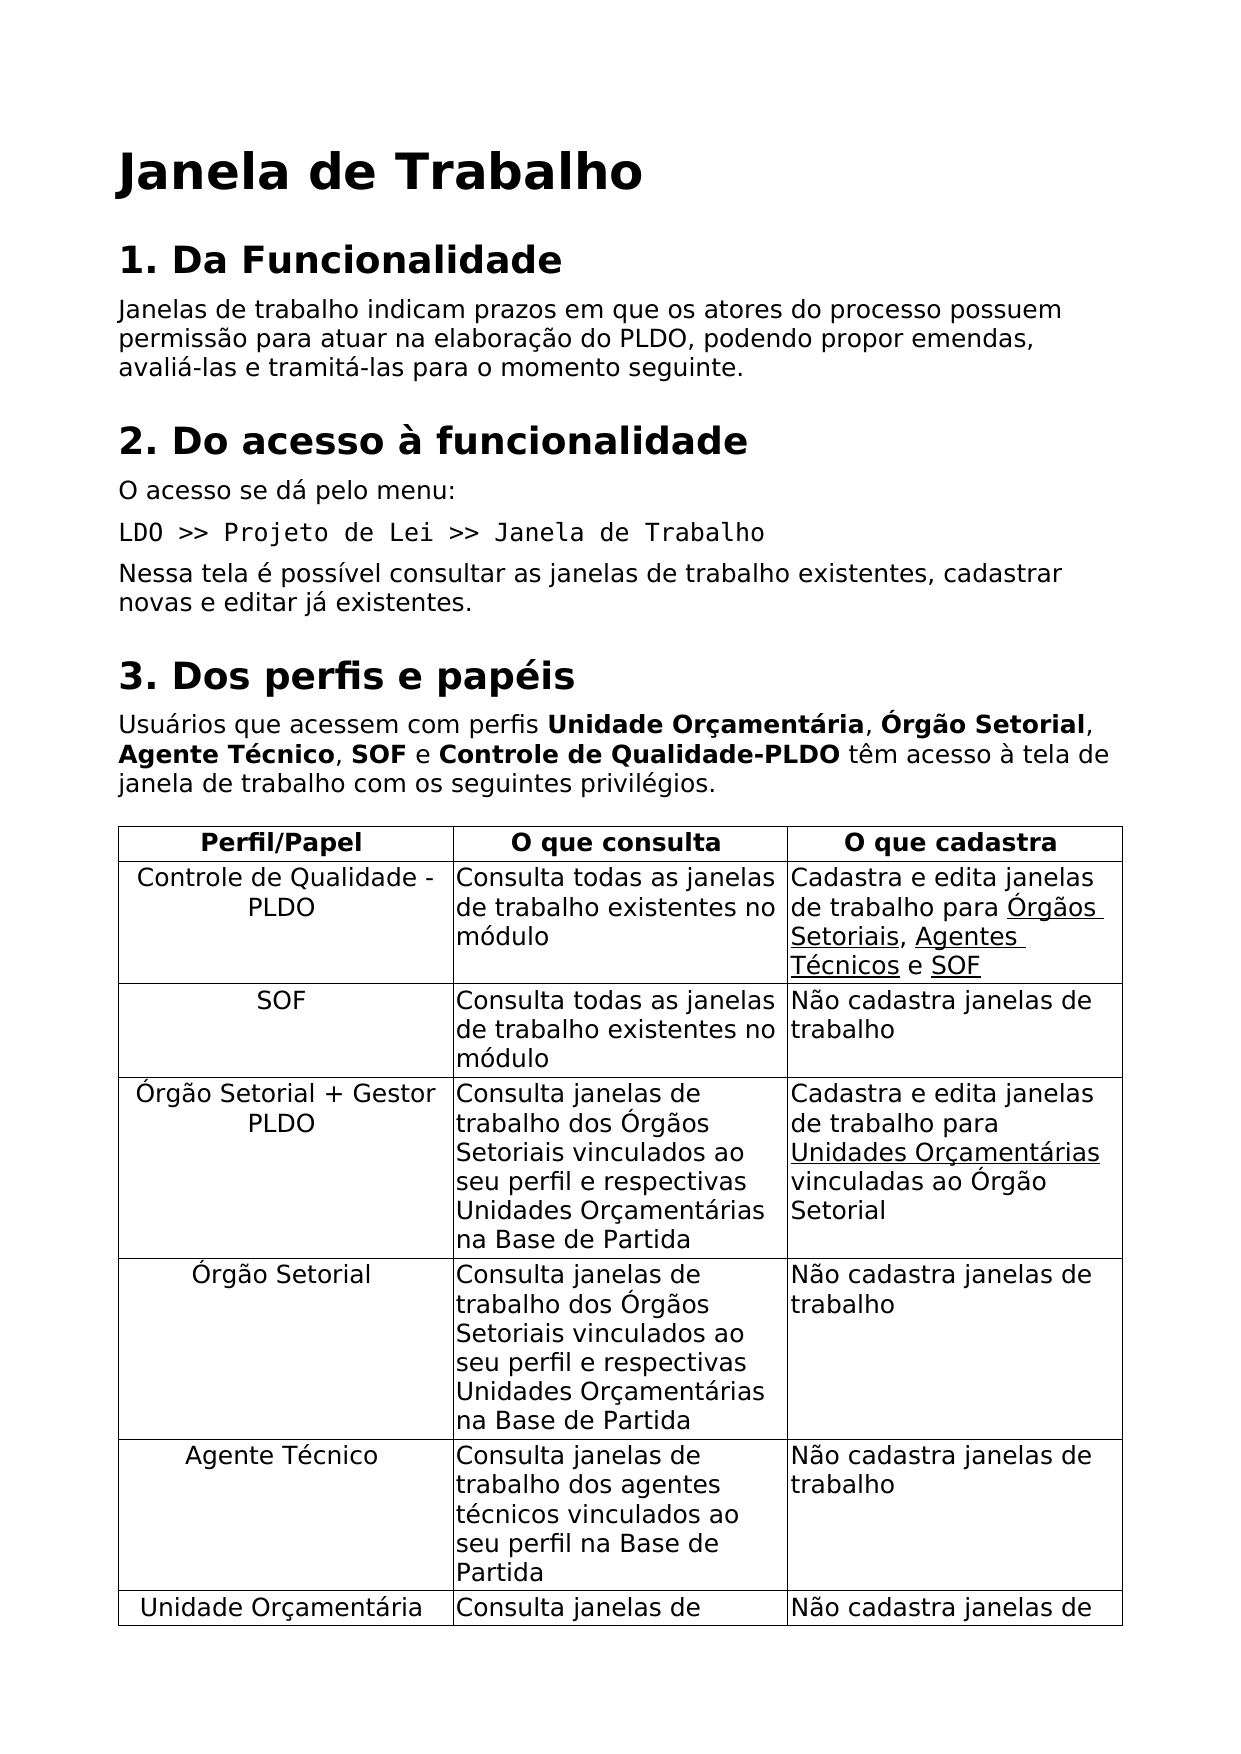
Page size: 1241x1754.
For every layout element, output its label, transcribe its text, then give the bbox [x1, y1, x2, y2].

subtitle Janela de Trabalho [118, 143, 1122, 201]
table_header O que cadastra [788, 827, 1122, 861]
subtitle 1. Da Funcionalidade [118, 239, 1122, 282]
text LDO >> Projeto de Lei >> Janela de Trabalho [118, 518, 1122, 547]
table_cell Consulta janelas de trabalho dos Órgãos Setoriais vinculados ao seu perfil e respectivas Unidades Orçamentárias na Base de Partida [454, 1078, 787, 1258]
subtitle 2. Do acesso à funcionalidade [118, 420, 1122, 464]
text O acesso se dá pelo menu: [118, 476, 1122, 505]
table_cell Consulta janelas de trabalho dos Órgãos Setoriais vinculados ao seu perfil e respectivas Unidades Orçamentárias na Base de Partida [454, 1259, 787, 1438]
text Usuários que acessem com perfis Unidade Orçamentária, Órgão Setorial, Agente Técnico, SOF e Controle de Qualidade-PLDO têm acesso à tela de janela de trabalho com os seguintes privilégios. [118, 711, 1122, 798]
text Janelas de trabalho indicam prazos em que os atores do processo possuem permissão para atuar na elaboração do PLDO, podendo propor emendas, avaliá-las e tramitá-las para o momento seguinte. [118, 295, 1122, 382]
table_cell Não cadastra janelas de trabalho [788, 1259, 1122, 1438]
subtitle 3. Dos perfis e papéis [118, 654, 1122, 698]
table_cell Controle de Qualidade - PLDO [119, 862, 453, 983]
table_cell Órgão Setorial [119, 1259, 453, 1438]
table_cell Consulta janelas de trabalho dos agentes técnicos vinculados ao seu perfil na Base de Partida [454, 1440, 787, 1590]
table_cell Cadastra e edita janelas de trabalho para Unidades Orçamentárias vinculadas ao Órgão Setorial [788, 1078, 1122, 1258]
table_cell Consulta todas as janelas de trabalho existentes no módulo [454, 984, 787, 1077]
table_cell Unidade Orçamentária [119, 1591, 453, 1625]
table_cell SOF [119, 984, 453, 1077]
table_cell Órgão Setorial + Gestor PLDO [119, 1078, 453, 1258]
table_cell Não cadastra janelas de trabalho [788, 1440, 1122, 1590]
table_header Perfil/Papel [119, 827, 453, 861]
text Nessa tela é possível consultar as janelas de trabalho existentes, cadastrar novas e editar já existentes. [118, 559, 1122, 617]
table_cell Agente Técnico [119, 1440, 453, 1590]
table_cell Cadastra e edita janelas de trabalho para Órgãos Setoriais, Agentes Técnicos e SOF [788, 862, 1122, 983]
table_cell Consulta janelas de [454, 1591, 787, 1625]
table_header O que consulta [454, 827, 787, 861]
table_cell Não cadastra janelas de [788, 1591, 1122, 1625]
table_cell Não cadastra janelas de trabalho [788, 984, 1122, 1077]
table_cell Consulta todas as janelas de trabalho existentes no módulo [454, 862, 787, 983]
